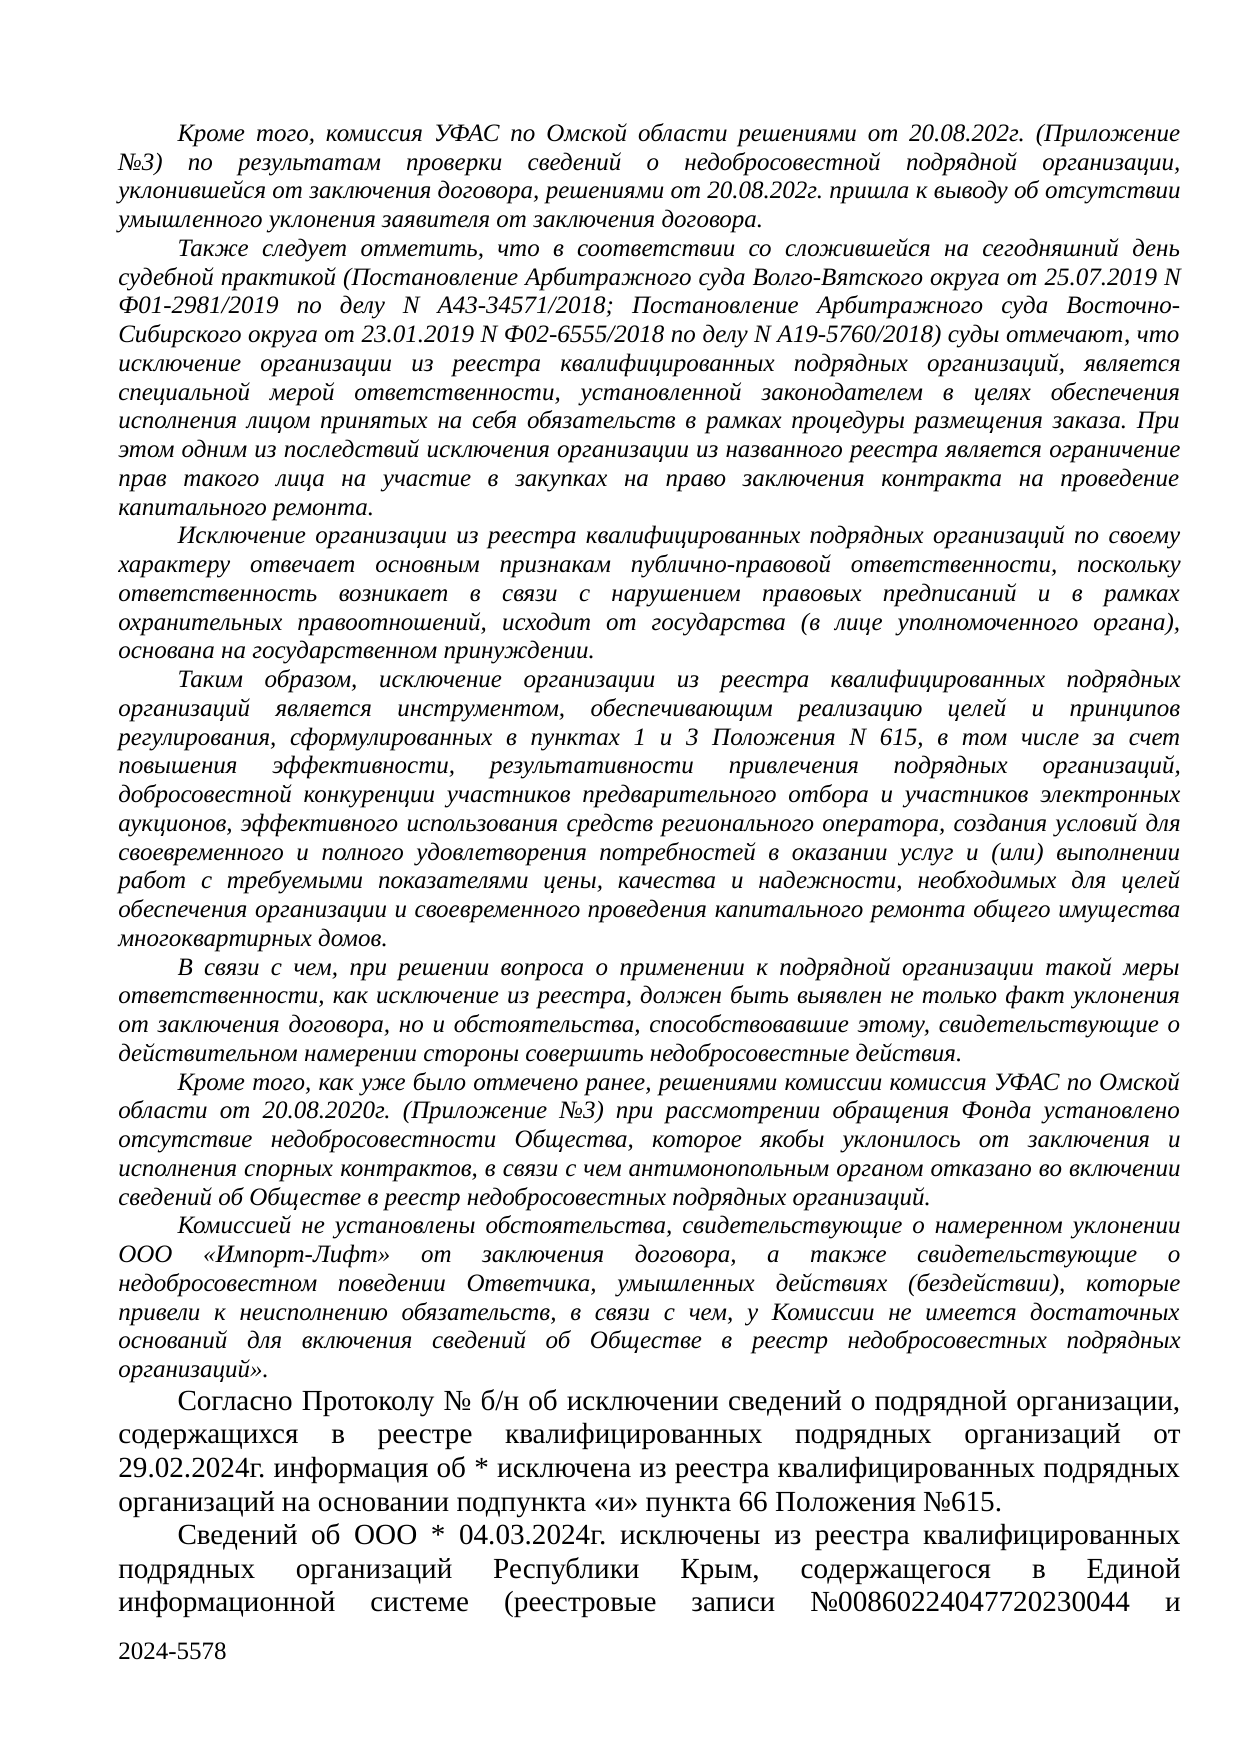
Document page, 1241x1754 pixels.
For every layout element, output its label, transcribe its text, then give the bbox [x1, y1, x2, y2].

text Сведений об ООО * 04.03.2024г. исключены из реестра квалифицированных подрядных организаций Республики Крым, содержащегося в Единой информационной системе (реестровые записи №00860224047720230044 и [118, 1517, 1181, 1618]
text Исключение организации из реестра квалифицированных подрядных организаций по своему характеру отвечает основным признакам публично-правовой ответственности, поскольку ответственность возникает в связи с нарушением правовых предписаний и в рамках охранительных правоотношений, исходит от государства (в лице уполномоченного органа), основана на государственном принуждении. [118, 521, 1181, 664]
text Комиссией не установлены обстоятельства, свидетельствующие о намеренном уклонении ООО «Импорт-Лифт» от заключения договора, а также свидетельствующие о недобросовестном поведении Ответчика, умышленных действиях (бездействии), которые привели к неисполнению обязательств, в связи с чем, у Комиссии не имеется достаточных оснований для включения сведений об Обществе в реестр недобросовестных подрядных организаций». [118, 1211, 1181, 1383]
text В связи с чем, при решении вопроса о применении к подрядной организации такой меры ответственности, как исключение из реестра, должен быть выявлен не только факт уклонения от заключения договора, но и обстоятельства, способствовавшие этому, свидетельствующие о действительном намерении стороны совершить недобросовестные действия. [118, 952, 1181, 1067]
text Также следует отметить, что в соответствии со сложившейся на сегодняшний день судебной практикой (Постановление Арбитражного суда Волго-Вятского округа от 25.07.2019 N Ф01-2981/2019 по делу N А43-34571/2018; Постановление Арбитражного суда Восточно-Сибирского округа от 23.01.2019 N Ф02-6555/2018 по делу N А19-5760/2018) суды отмечают, что исключение организации из реестра квалифицированных подрядных организаций, является специальной мерой ответственности, установленной законодателем в целях обеспечения исполнения лицом принятых на себя обязательств в рамках процедуры размещения заказа. При этом одним из последствий исключения организации из названного реестра является ограничение прав такого лица на участие в закупках на право заключения контракта на проведение капитального ремонта. [118, 233, 1181, 521]
text Согласно Протоколу № б/н об исключении сведений о подрядной организации, содержащихся в реестре квалифицированных подрядных организаций от 29.02.2024г. информация об * исключена из реестра квалифицированных подрядных организаций на основании подпункта «и» пункта 66 Положения №615. [118, 1383, 1181, 1517]
text Таким образом, исключение организации из реестра квалифицированных подрядных организаций является инструментом, обеспечивающим реализацию целей и принципов регулирования, сформулированных в пунктах 1 и 3 Положения N 615, в том числе за счет повышения эффективности, результативности привлечения подрядных организаций, добросовестной конкуренции участников предварительного отбора и участников электронных аукционов, эффективного использования средств регионального оператора, создания условий для своевременного и полного удовлетворения потребностей в оказании услуг и (или) выполнении работ с требуемыми показателями цены, качества и надежности, необходимых для целей обеспечения организации и своевременного проведения капитального ремонта общего имущества многоквартирных домов. [118, 664, 1181, 952]
text Кроме того, как уже было отмечено ранее, решениями комиссии комиссия УФАС по Омской области от 20.08.2020г. (Приложение №3) при рассмотрении обращения Фонда установлено отсутствие недобросовестности Общества, которое якобы уклонилось от заключения и исполнения спорных контрактов, в связи с чем антимонопольным органом отказано во включении сведений об Обществе в реестр недобросовестных подрядных организаций. [118, 1067, 1181, 1211]
text Кроме того, комиссия УФАС по Омской области решениями от 20.08.202г. (Приложение №3) по результатам проверки сведений о недобросовестной подрядной организации, уклонившейся от заключения договора, решениями от 20.08.202г. пришла к выводу об отсутствии умышленного уклонения заявителя от заключения договора. [118, 118, 1181, 233]
